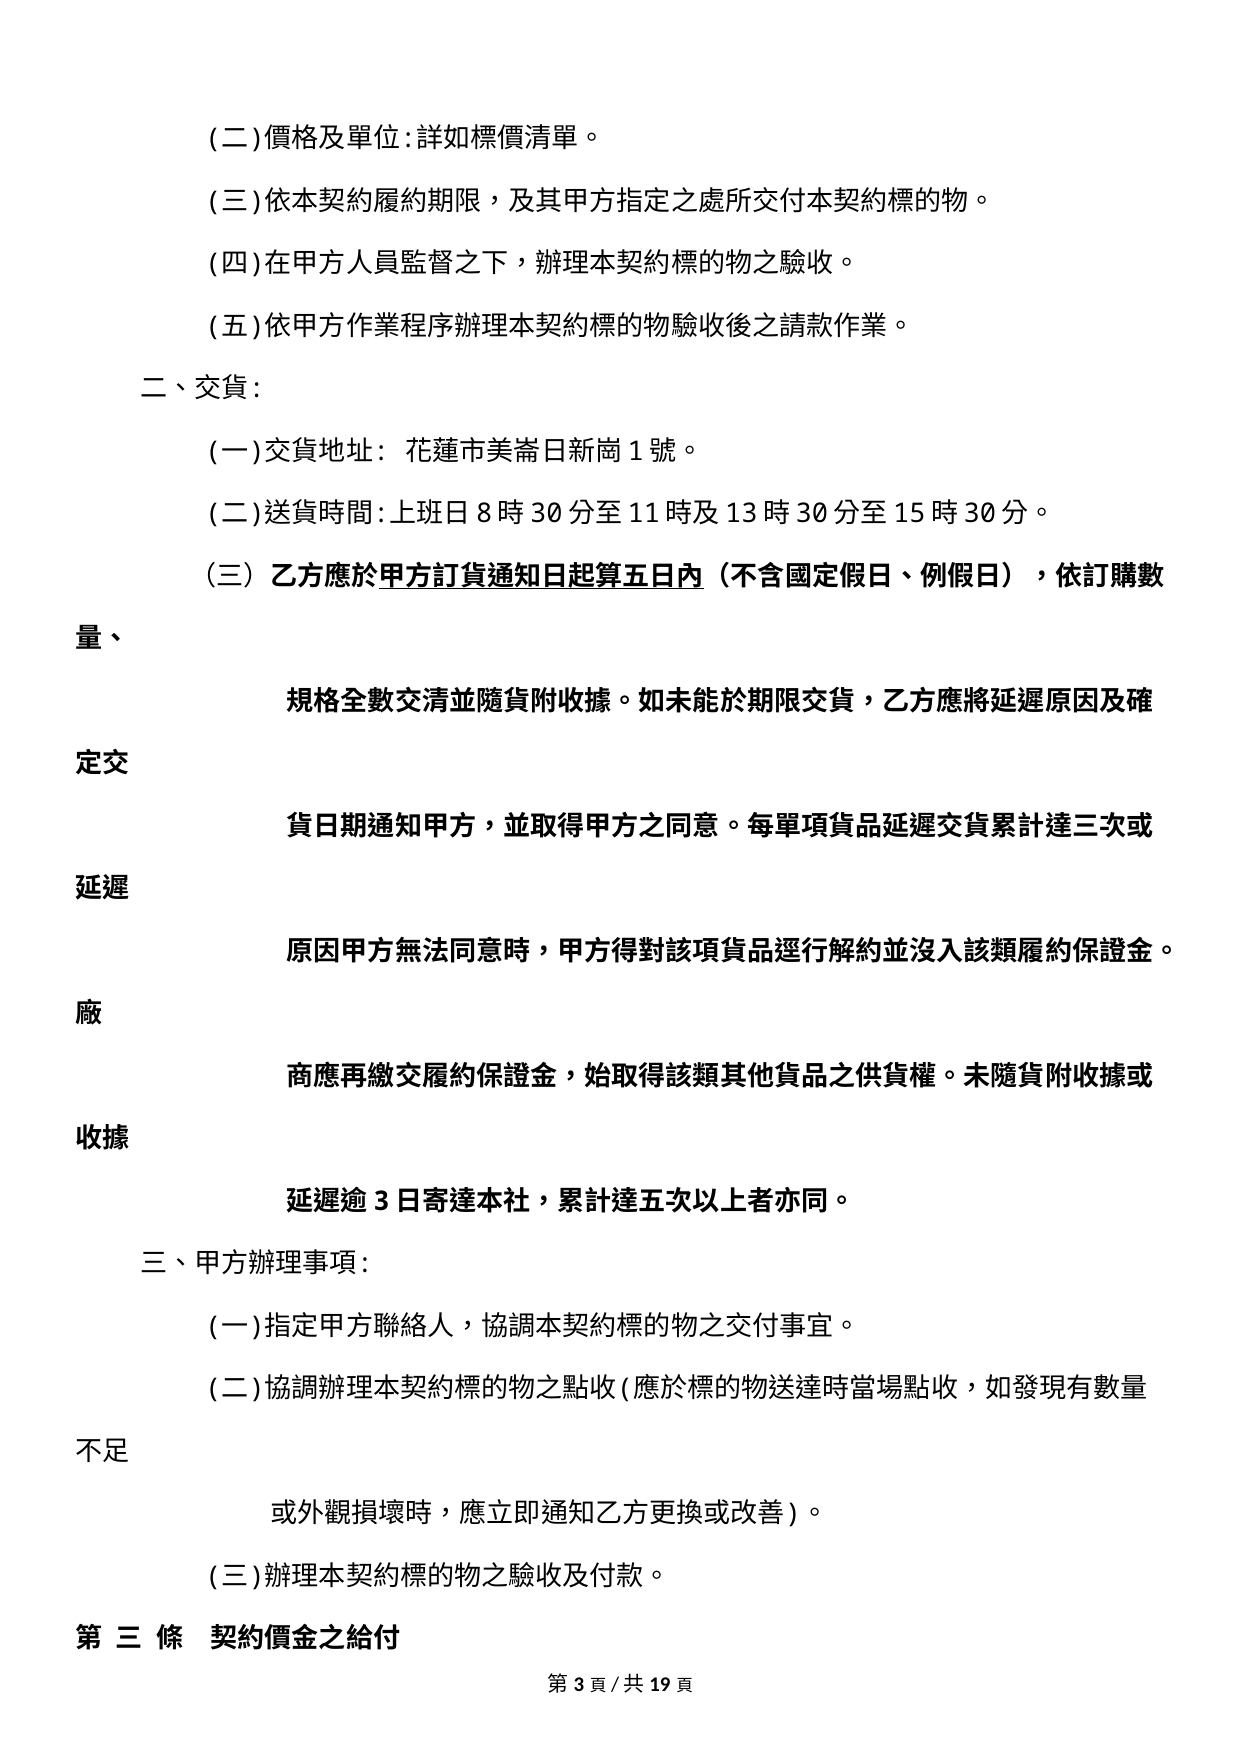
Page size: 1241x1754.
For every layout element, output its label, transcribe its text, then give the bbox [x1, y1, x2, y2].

text 二、交貨: [75, 344, 1165, 407]
text (二)協調辦理本契約標的物之點收(應於標的物送達時當場點收，如發現有數量不足 [75, 1344, 1165, 1469]
text 延遲逾3日寄達本社，累計達五次以上者亦同。 [75, 1157, 1165, 1219]
text (三)辦理本契約標的物之驗收及付款。 [75, 1532, 1165, 1594]
text (五)依甲方作業程序辦理本契約標的物驗收後之請款作業。 [75, 282, 1165, 344]
text (三)依本契約履約期限，及其甲方指定之處所交付本契約標的物。 [75, 157, 1165, 219]
text (一)交貨地址: 花蓮市美崙日新崗1號。 [75, 407, 1165, 469]
text (一)指定甲方聯絡人，協調本契約標的物之交付事宜。 [75, 1282, 1165, 1344]
text 三、甲方辦理事項: [75, 1219, 1165, 1282]
text (四)在甲方人員監督之下，辦理本契約標的物之驗收。 [75, 219, 1165, 282]
text (二)送貨時間:上班日8時30分至11時及13時30分至15時30分。 [75, 469, 1165, 532]
text （三）乙方應於甲方訂貨通知日起算五日內（不含國定假日、例假日），依訂購數量、 規格全數交清並隨貨附收據。如未能於期限交貨，乙方應將延遲原因及確定交 貨日期通知甲方，並取得甲方之同意。每單項貨品延遲交貨累計達三次或延遲 原因甲方無法同意時，甲方得對該項貨品逕行解約並沒入該類履約保證金。廠 商應再繳交履約保證金，始取得該類其他貨品之供貨權。未隨貨附收據或收據 [75, 532, 1165, 1157]
text (二)價格及單位:詳如標價清單。 [75, 94, 1165, 157]
text 或外觀損壞時，應立即通知乙方更換或改善)。 [75, 1469, 1165, 1532]
text 第 三 條 契約價金之給付 [75, 1594, 1165, 1657]
